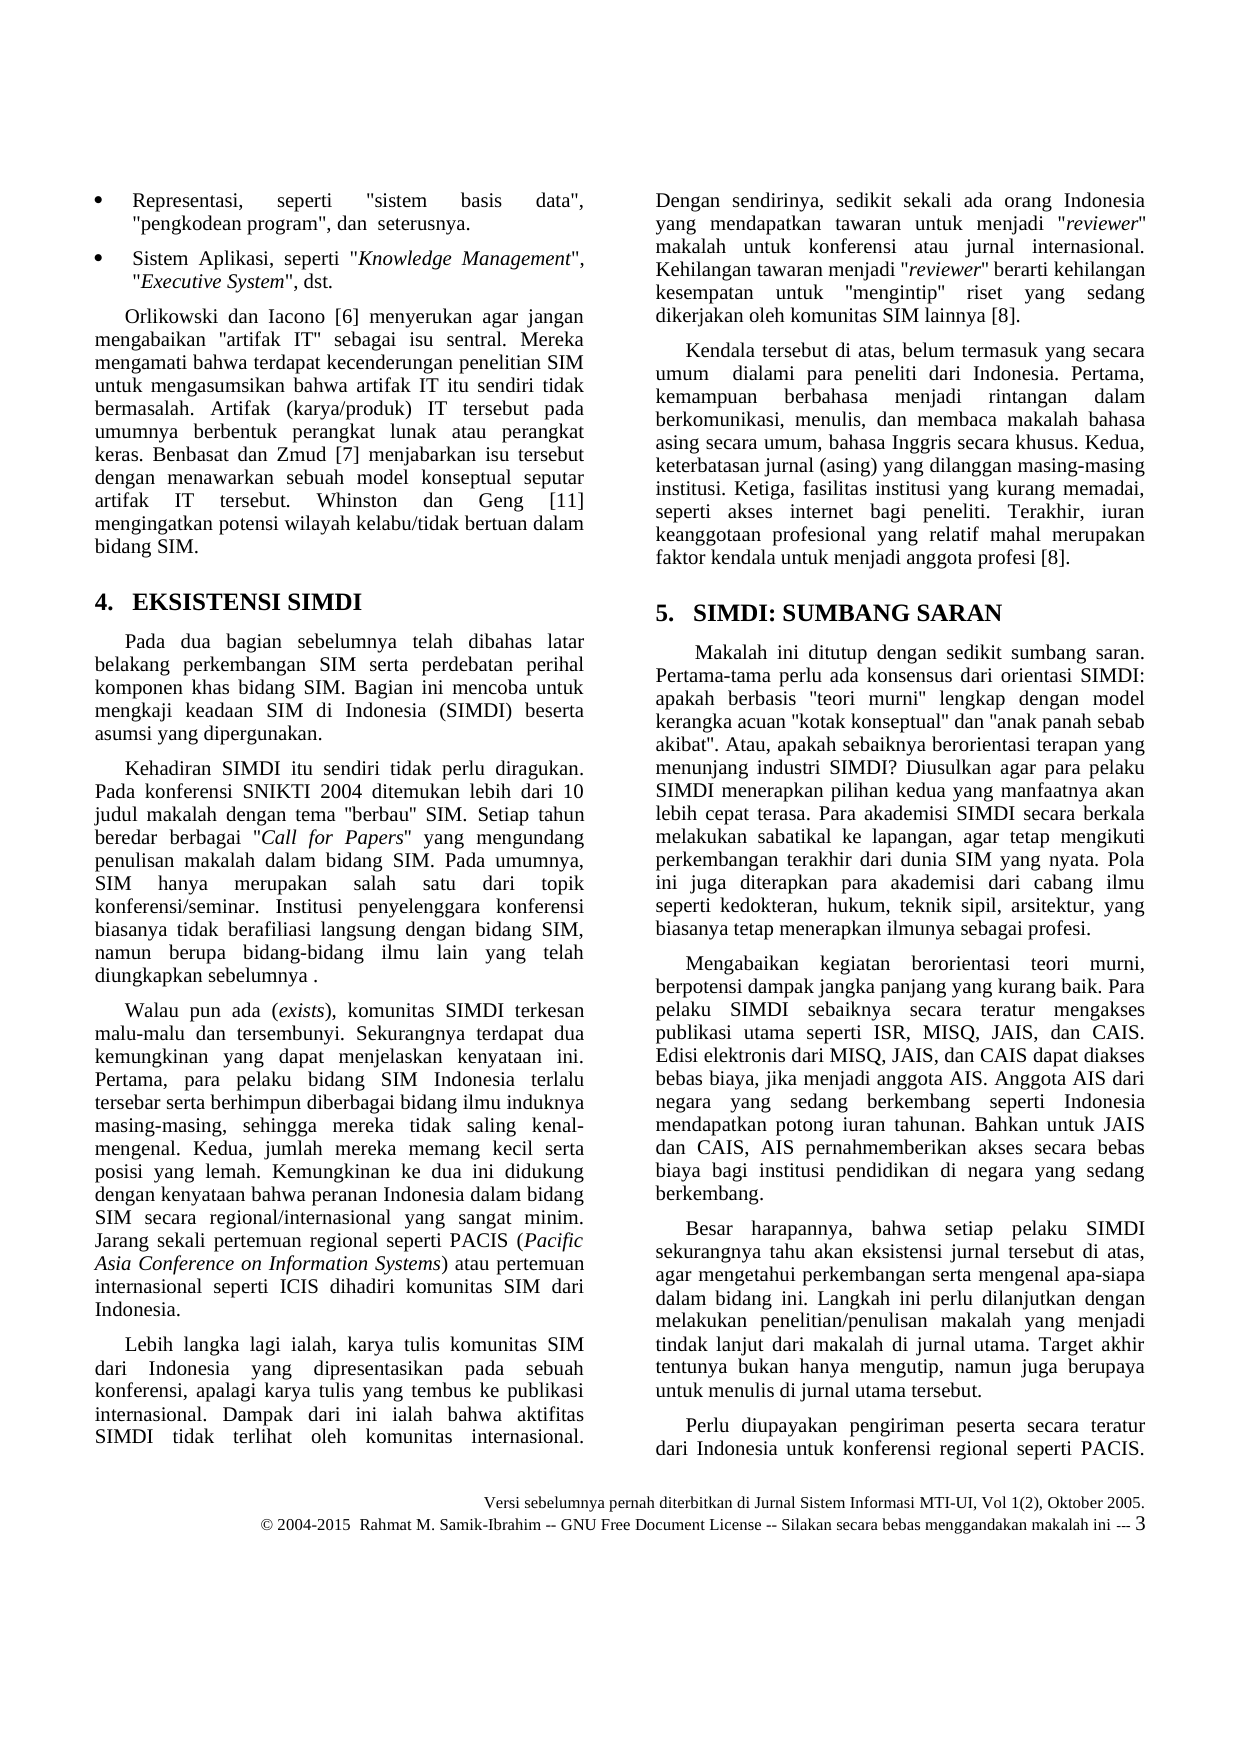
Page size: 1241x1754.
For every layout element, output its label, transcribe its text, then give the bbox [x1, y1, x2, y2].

text Kendala tersebut di atas, belum termasuk yang secara umum dialami para peneliti dari Indonesia. Pertama, kemampuan berbahasa menjadi rintangan dalam berkomunikasi, menulis, dan membaca makalah bahasa asing secara umum, bahasa Inggris secara khusus. Kedua, keterbatasan jurnal (asing) yang dilanggan masing-masing institusi. Ketiga, fasilitas institusi yang kurang memadai, seperti akses internet bagi peneliti. Terakhir, iuran keanggotaan profesional yang relatif mahal merupakan faktor kendala untuk menjadi anggota profesi [8]. [655, 339, 1146, 569]
text Kehadiran SIMDI itu sendiri tidak perlu diragukan. Pada konferensi SNIKTI 2004 ditemukan lebih dari 10 judul makalah dengan tema ''berbau'' SIM. Setiap tahun beredar berbagai ''Call for Papers'' yang mengundang penulisan makalah dalam bidang SIM. Pada umumnya, SIM hanya merupakan salah satu dari topik konferensi/seminar. Institusi penyelenggara konferensi biasanya tidak berafiliasi langsung dengan bidang SIM, namun berupa bidang-bidang ilmu lain yang telah diungkapkan sebelumnya . [94, 757, 584, 987]
text Pada dua bagian sebelumnya telah dibahas latar belakang perkembangan SIM serta perdebatan perihal komponen khas bidang SIM. Bagian ini mencoba untuk mengkaji keadaan SIM di Indonesia (SIMDI) beserta asumsi yang dipergunakan. [94, 630, 584, 745]
text Walau pun ada (exists), komunitas SIMDI terkesan malu-malu dan tersembunyi. Sekurangnya terdapat dua kemungkinan yang dapat menjelaskan kenyataan ini. Pertama, para pelaku bidang SIM Indonesia terlalu tersebar serta berhimpun diberbagai bidang ilmu induknya masing-masing, sehingga mereka tidak saling kenal-mengenal. Kedua, jumlah mereka memang kecil serta posisi yang lemah. Kemungkinan ke dua ini didukung dengan kenyataan bahwa peranan Indonesia dalam bidang SIM secara regional/internasional yang sangat minim. Jarang sekali pertemuan regional seperti PACIS (Pacific Asia Conference on Information Systems) atau pertemuan internasional seperti ICIS dihadiri komunitas SIM dari Indonesia. [94, 999, 584, 1321]
text Makalah ini ditutup dengan sedikit sumbang saran. Pertama-tama perlu ada konsensus dari orientasi SIMDI: apakah berbasis ''teori murni'' lengkap dengan model kerangka acuan ''kotak konseptual'' dan ''anak panah sebab akibat''. Atau, apakah sebaiknya berorientasi terapan yang menunjang industri SIMDI? Diusulkan agar para pelaku SIMDI menerapkan pilihan kedua yang manfaatnya akan lebih cepat terasa. Para akademisi SIMDI secara berkala melakukan sabatikal ke lapangan, agar tetap mengikuti perkembangan terakhir dari dunia SIM yang nyata. Pola ini juga diterapkan para akademisi dari cabang ilmu seperti kedokteran, hukum, teknik sipil, arsitektur, yang biasanya tetap menerapkan ilmunya sebagai profesi. [655, 641, 1146, 940]
list Representasi, seperti "sistem basis data", "pengkodean program", dan seterusnya. [94, 189, 584, 235]
subtitle EKSISTENSI SIMDI [94, 588, 584, 616]
text Mengabaikan kegiatan berorientasi teori murni, berpotensi dampak jangka panjang yang kurang baik. Para pelaku SIMDI sebaiknya secara teratur mengakses publikasi utama seperti ISR, MISQ, JAIS, dan CAIS. Edisi elektronis dari MISQ, JAIS, dan CAIS dapat diakses bebas biaya, jika menjadi anggota AIS. Anggota AIS dari negara yang sedang berkembang seperti Indonesia mendapatkan potong iuran tahunan. Bahkan untuk JAIS dan CAIS, AIS pernahmemberikan akses secara bebas biaya bagi institusi pendidikan di negara yang sedang berkembang. [655, 952, 1146, 1205]
text Perlu diupayakan pengiriman peserta secara teratur dari Indonesia untuk konferensi regional seperti PACIS. [655, 1413, 1146, 1459]
subtitle SIMDI: SUMBANG SARAN [655, 599, 1146, 627]
text Dengan sendirinya, sedikit sekali ada orang Indonesia yang mendapatkan tawaran untuk menjadi ''reviewer'' makalah untuk konferensi atau jurnal internasional. Kehilangan tawaran menjadi ''reviewer'' berarti kehilangan kesempatan untuk ''mengintip'' riset yang sedang dikerjakan oleh komunitas SIM lainnya [8]. [655, 189, 1146, 327]
text Lebih langka lagi ialah, karya tulis komunitas SIM dari Indonesia yang dipresentasikan pada sebuah konferensi, apalagi karya tulis yang tembus ke publikasi internasional. Dampak dari ini ialah bahwa aktifitas SIMDI tidak terlihat oleh komunitas internasional. [94, 1333, 584, 1448]
text Besar harapannya, bahwa setiap pelaku SIMDI sekurangnya tahu akan eksistensi jurnal tersebut di atas, agar mengetahui perkembangan serta mengenal apa-siapa dalam bidang ini. Langkah ini perlu dilanjutkan dengan melakukan penelitian/penulisan makalah yang menjadi tindak lanjut dari makalah di jurnal utama. Target akhir tentunya bukan hanya mengutip, namun juga berupaya untuk menulis di jurnal utama tersebut. [655, 1217, 1146, 1401]
list Sistem Aplikasi, seperti "Knowledge Management", "Executive System", dst. [94, 247, 584, 293]
text Orlikowski dan Iacono [6] menyerukan agar jangan mengabaikan ''artifak IT'' sebagai isu sentral. Mereka mengamati bahwa terdapat kecenderungan penelitian SIM untuk mengasumsikan bahwa artifak IT itu sendiri tidak bermasalah. Artifak (karya/produk) IT tersebut pada umumnya berbentuk perangkat lunak atau perangkat keras. Benbasat dan Zmud [7] menjabarkan isu tersebut dengan menawarkan sebuah model konseptual seputar artifak IT tersebut. Whinston dan Geng [11] mengingatkan potensi wilayah kelabu/tidak bertuan dalam bidang SIM. [94, 305, 584, 558]
